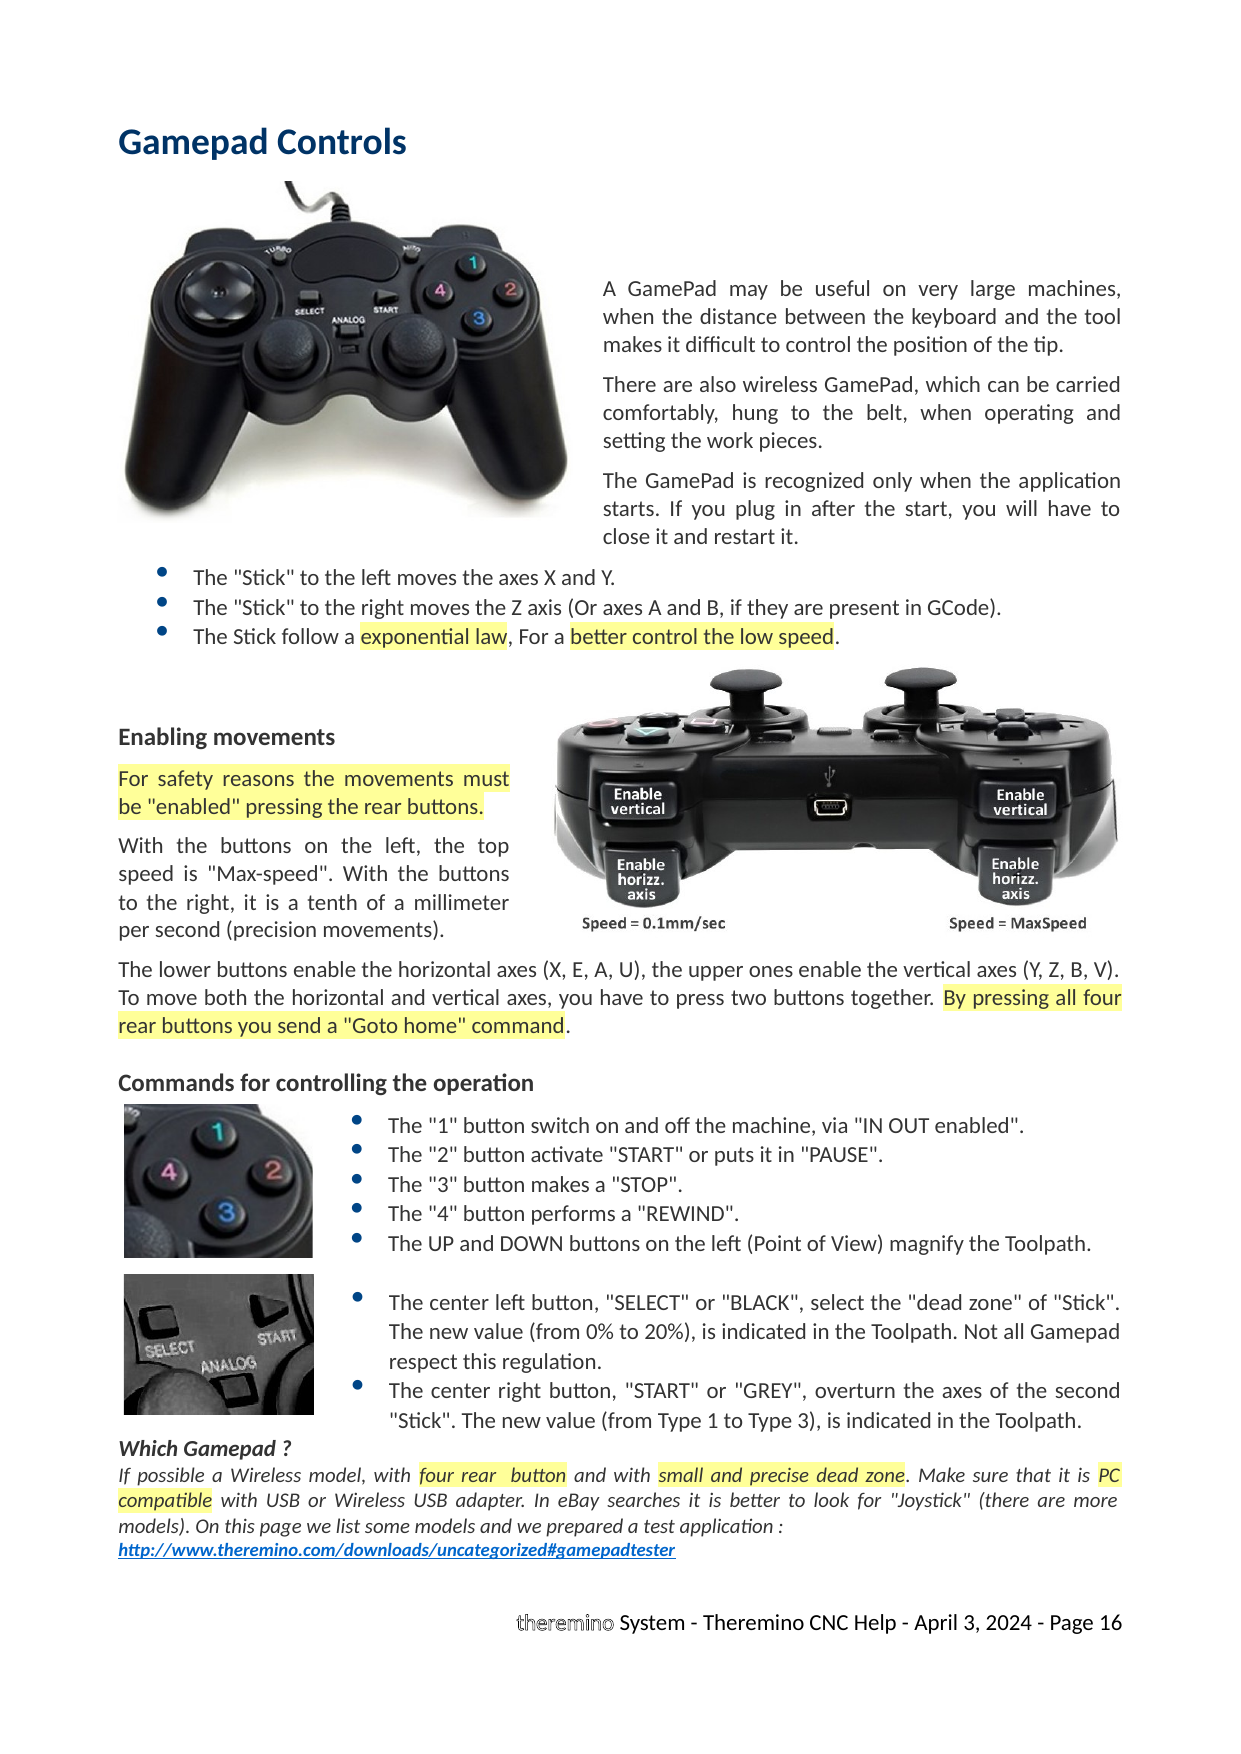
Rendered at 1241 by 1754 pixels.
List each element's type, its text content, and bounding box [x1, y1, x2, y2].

list The center right button, "START" or "GREY", overturn the axes of the second "Stick". The new value (from Type 1 to Type 3), is indicated in the Toolpath. [156, 1375, 1122, 1434]
text With the buttons on the left, the top speed is "Max-speed". With the buttons to the right, it is a tenth of a millimeter per second (precision movements). [118, 832, 1122, 944]
list The "Stick" to the left moves the axes X and Y. [156, 562, 1122, 591]
picture [539, 658, 1129, 943]
picture [116, 181, 574, 523]
list The "3" button makes a "STOP". [313, 1169, 1122, 1198]
text A GamePad may be useful on very large machines, when the distance between the keyboard and the tool makes it difficult to control the position of the tip. [574, 274, 1122, 358]
picture [123, 1274, 314, 1415]
picture [124, 1104, 313, 1258]
text There are also wireless GamePad, which can be carried comfortably, hung to the belt, when operating and setting the work pieces. [574, 370, 1122, 454]
text The lower buttons enable the horizontal axes (X, E, A, U), the upper ones enable the vertical axes (Y, Z, B, V). To move both the horizontal and vertical axes, you have to press two buttons together. By pressing all four rear buttons you send a "Goto home" command. Commands for controlling the operation [118, 955, 1122, 1098]
list The "Stick" to the right moves the Z axis (Or axes A and B, if they are present in GCode). [156, 591, 1122, 621]
list The "4" button performs a "REWIND". [313, 1198, 1122, 1228]
list The Stick follow a exponential law, For a better control the low speed. [156, 621, 1122, 650]
text The GamePad is recognized only when the application starts. If you plug in after the start, you will have to close it and restart it. [118, 466, 1122, 550]
list The center left button, "SELECT" or "BLACK", select the "dead zone" of "Stick". The new value (from 0% to 20%), is indicated in the Toolpath. Not all Gamepad respect this regulation. [314, 1287, 1122, 1375]
text Which Gamepad ? If possible a Wireless model, with four rear button and with small and precise dead zone. Make sure that it is PC compatible with USB or Wireless USB adapter. In eBay searches it is better to look for "Joystick" (there are more models). On this page we list some models and we prepared a test application : http://www.theremino.com/downloads/uncategorized#gamepadtester [118, 1434, 1122, 1561]
text For safety reasons the movements must be "enabled" pressing the rear buttons. [118, 764, 539, 820]
list The "1" button switch on and off the machine, via "IN OUT enabled". [313, 1110, 1122, 1139]
list The UP and DOWN buttons on the left (Point of View) magnify the Toolpath. [313, 1228, 1122, 1257]
list The "2" button activate "START" or puts it in "PAUSE". [313, 1139, 1122, 1169]
text Enabling movements [118, 721, 539, 752]
subtitle Gamepad Controls [118, 118, 1122, 164]
